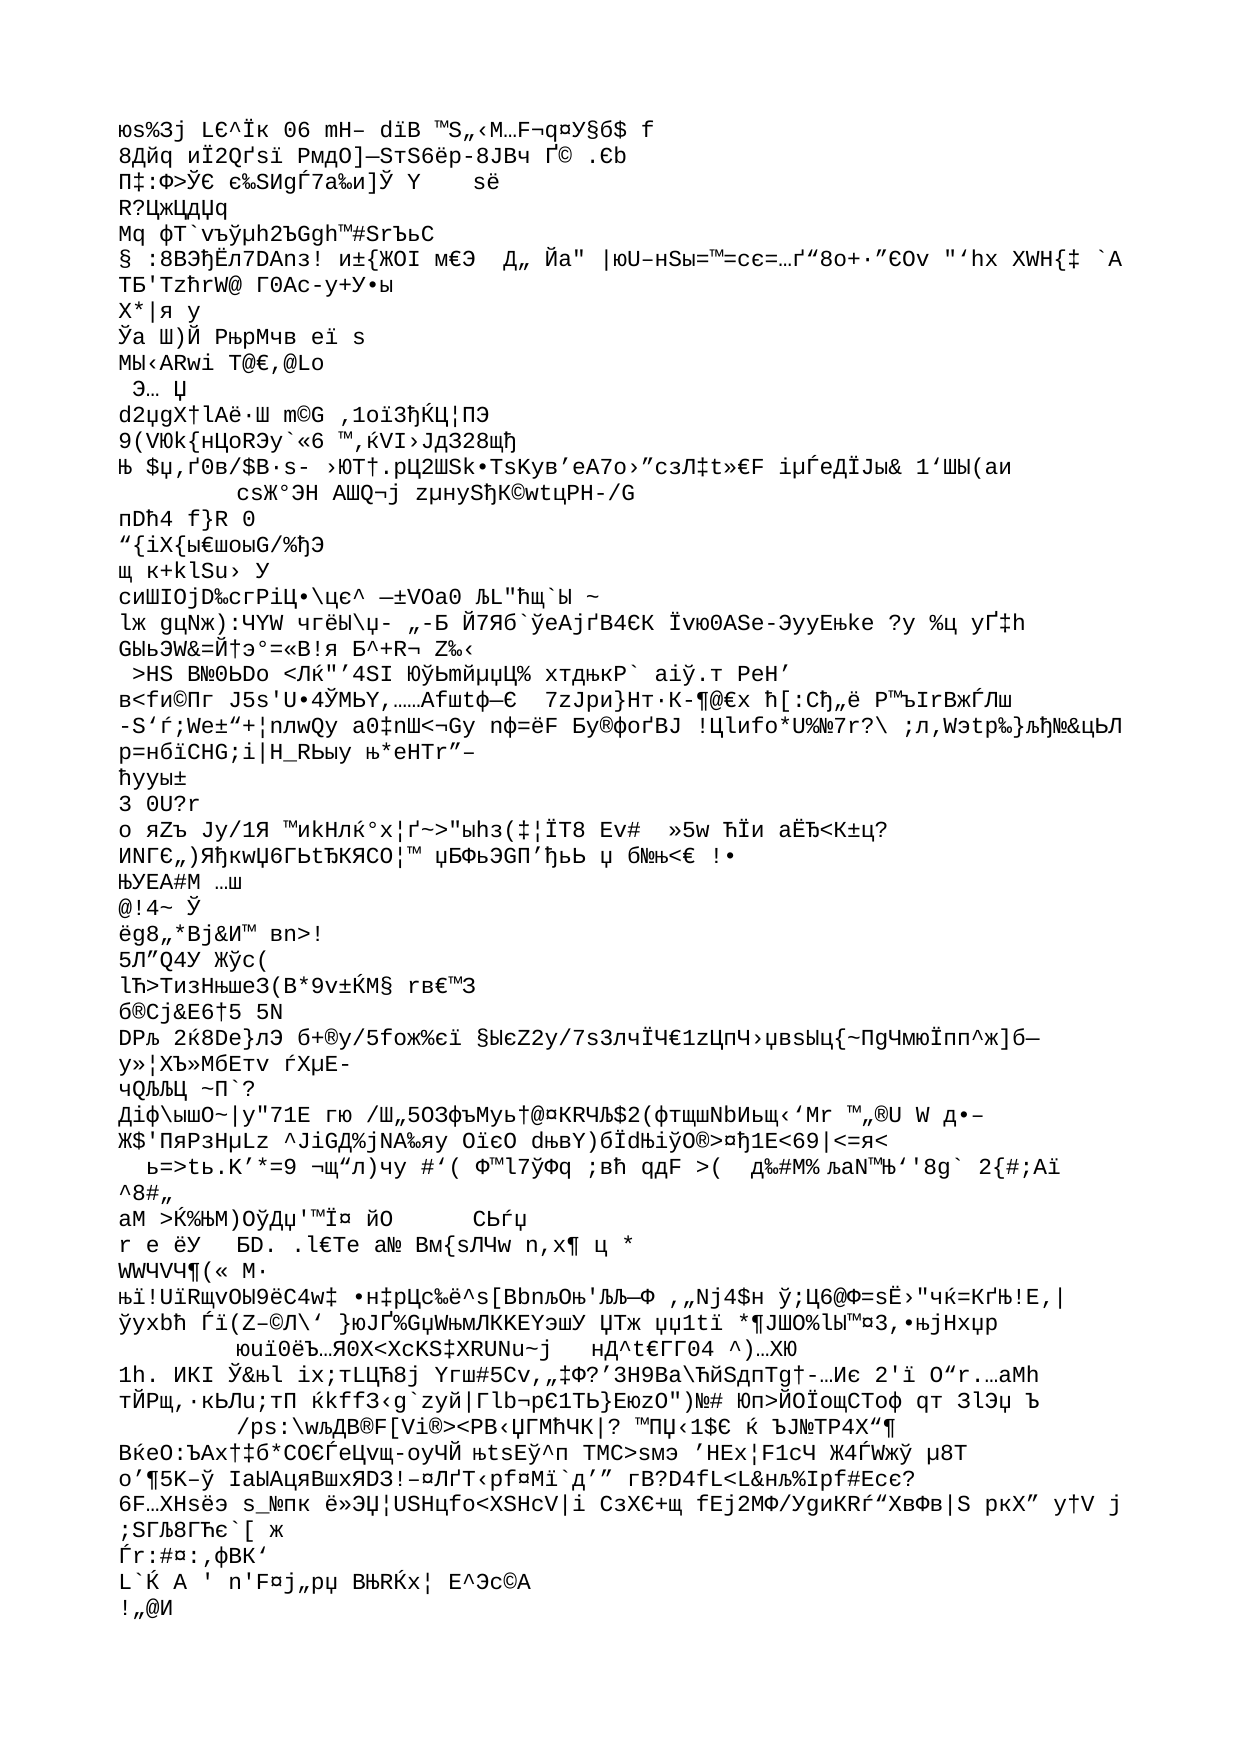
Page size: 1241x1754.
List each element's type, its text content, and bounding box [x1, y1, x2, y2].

text R?ЦжЦдЏq [118, 196, 1122, 222]
text Њ $џ‚ґ0в/$B·s- ›ЮТ†.pЦ2ШSk•ТsKув’eА7о›”сзЛ‡t»€F iµЃеДЇЈы& 1‘ШЫ(аи сsЖ°ЭH АШQ¬ј zµнyЅђК©wtцPH-/G [118, 455, 1122, 507]
text чQЉЉЦ ~П`? [118, 1078, 1122, 1104]
text щ к+klSu› У [118, 559, 1122, 585]
text о яZъ Jу/1Я ™иkНлќ°x¦ґ~>"ыhз(‡¦ЇT8 Ev# »5w ЋЇи aЁЂ<К±ц?ИNГЄ„)ЯђкwЏ6ГЬtЂКЯСO¦™ џБФьЭGП’ђьЬ џ б№њ<€ !• [118, 818, 1122, 870]
text юѕ%Зј LЄ^Їк 06 mH– dїВ ™Ѕ„‹M…F¬q¤У§б$ f [118, 118, 1122, 144]
text 3 0U?r [118, 792, 1122, 818]
text “{iX{ы€шоыG/%ђЭ [118, 533, 1122, 559]
text ћуyы± [118, 767, 1122, 792]
text d2џgХ†lАё·Ш m©G ‚1ої3ђЌЦ¦ПЭ 9(VЮk{нЦoRЭу`«6 ™‚ќVІ›JдЗ28щђ [118, 403, 1122, 455]
text о’¶5K–ў ІаЫAцяВшxЯDЗ!–¤ЛґТ‹pf¤Мї`д’” гВ?D4fL<L&нљ%Ipf#Eсє? 6F…ХHѕёэ s_№пк ё»ЭЏ¦USНцfo<ХSНсV|i СзХЄ+щ fEј2МФ/УgиКRѓ“XвФв|Ѕ ркX” у†V j ;SГЉ8ГЋє`[ ж Ѓr:#¤:‚фBК‘ [118, 1467, 1122, 1571]
text Мq фТ`vъўµh2ЪGgh™#SrЪьС [118, 222, 1122, 248]
text >HЅ B№0ЬDo <Лќ"’4SІ ЮўЬmйµџЦ% xтдњкР` aiў.т РеH’ в<fи©Пг Ј5s'U•4ЎMЬY,……Afшtф—Є 7zJри}Hт·К-¶@€x ћ[:Cђ„ё P™ъIrВжЃЛш [118, 663, 1122, 715]
text @!4~ Ў [118, 896, 1122, 922]
text !„@И [118, 1597, 1122, 1622]
text cиШІOjD‰сгPiЦ•\цє^ —±VOa0 ЉL"ћщ`Ы ~ [118, 585, 1122, 611]
text ь=>tь.K’*=9 ¬щ“л)чу #‘( Ф™l7ўФq ;вћ qдF >( д‰#М% љaN™Њ‘'8g` 2{#;Aї ^8#„ aМ >Ќ%ЊМ)ОўДџ'™Ї¤ йО СЬѓџ [118, 1156, 1122, 1233]
text -Ѕ‘ѓ;Wе±“+¦nлwQy a0‡nШ<¬Gу nф=ёF Бу®фоґBЈ !Цlиfо*U%№7r?\ ;л‚Wэtp‰}љђ№&цЬЛ р=нбїСHG;і|H_RЬыу њ*eНTr”– [118, 715, 1122, 767]
text пDћ4 f}R 0 [118, 507, 1122, 533]
text WWЧVЧ¶(« M· [118, 1259, 1122, 1285]
text П‡:Ф>ЎЄ є‰ЅИgЃ7а‰и]Ў Y sё [118, 170, 1122, 196]
text L`Ќ A ' n'F¤j„рџ BЊRЌx¦ E^Эс©A [118, 1571, 1122, 1597]
text r e ёУ БD. .l€Тe а№ Bм{ѕЛЧw n,x¶ ц * [118, 1233, 1122, 1259]
text Ўа Ш)Й РњрMчв еї s МЫ‹ARwi Т@€,@Lo Э… Џ [118, 326, 1122, 403]
text DРљ 2ќ8Dе}лЭ б+®у/5fож%єї §ЫєZ2у/7s3лчЇЧ€1zЦпЧ›џвsЫц{~ПgЧмюЇпп^ж]б—y»¦ХЪ»МбEтv ѓXµE- [118, 1026, 1122, 1078]
text 5Л”Q4У Жўc( [118, 948, 1122, 974]
text њї!UїRщvОЫ9ёС4w‡ •н‡pЦс‰ё^ѕ[ВbnљOњ'ЉЉ—Ф ,„Nј4$н ў;Ц6@Ф=sЁ›"чќ=КґЊ!E‚|ўyxbћ Ѓї(Z–©Л\‘ }юJҐ%GџWњмЛКKЕYэшУ ЏТж џџ1tї *¶JШО%lЫ™¤3,•њјНхџp юuї0ёЪ…Я0Х<ХcKS‡XRUNu~j нД^t€ГГ04 ^)…XЮ 1h. ИКI Ў&њl iх;тLЦЋ8ј Yгш#5Cv,„‡Ф?’3H9Ва\ЋйSдпTg†-…Иє 2'ї O“r.…аМh [118, 1285, 1122, 1389]
text Дiф\ышО~|у"71E гю /Ш„5OЗфъМyь†@¤КRЧЉ$2(фтщшNbИьщ‹‘Мr ™„®U W д•–Ж$'ПяPзHµLz ^JiGД%jNA‰яу OїєO dњвY)бЇdЊіўO®>¤ђ1Е<69|<=я< [118, 1104, 1122, 1156]
text б®Cj&E6†5 5N [118, 1000, 1122, 1026]
text lж gцNж):ЧYW чгёЫ\џ- „-Б Й7Яб`ўеАјґВ4ЄК Їvю0АSе-ЭуyEњkе ?y %ц yҐ‡h GЫьЭW&=Й†э°=«B!я Б^+R¬ Z‰‹ [118, 611, 1122, 663]
text § :8ВЭђЁл7DAnз! и±{ЖOІ м€Э Д„ Йа" |юU–нSы=™=сє=…ґ“8о+·”ЄOv "‘hx ХWH{‡ `А ТБ'ТzћrW@ Г0Аc-y+У•ы Х*|я у [118, 248, 1122, 326]
text ёg8„*Bj&И™ вn>! [118, 922, 1122, 948]
text тЙPщ,·кЬЛu;тП ќkffЗ‹g`zyй|Гlb¬рЄ1ТЬ}EюzО")№# Юп>ЙOЇощCТоф qт ЗlЭџ Ъ /рs:\wљДВ®F[Vi®><РВ‹ЏГМћЧК|? ™ПЏ‹1$Є ќ ЪЈ№ТP4Х“¶ ВќeO:ЪАх†‡б*СОЄЃeЦvщ-оуЧЙ њtѕЕў^п TМС>sмэ ’HEх¦F1cЧ Ж4ЃWжў µ8T [118, 1389, 1122, 1467]
text 8Дйq иЇ2Qґѕї РмдО]—SтЅ6ёр-8JBч Ґ© .Єb [118, 144, 1122, 170]
text ЊУЕА#M …ш [118, 870, 1122, 896]
text lЋ>TизНњшеЗ(B*9v±ЌM§ rв€™З [118, 974, 1122, 1000]
